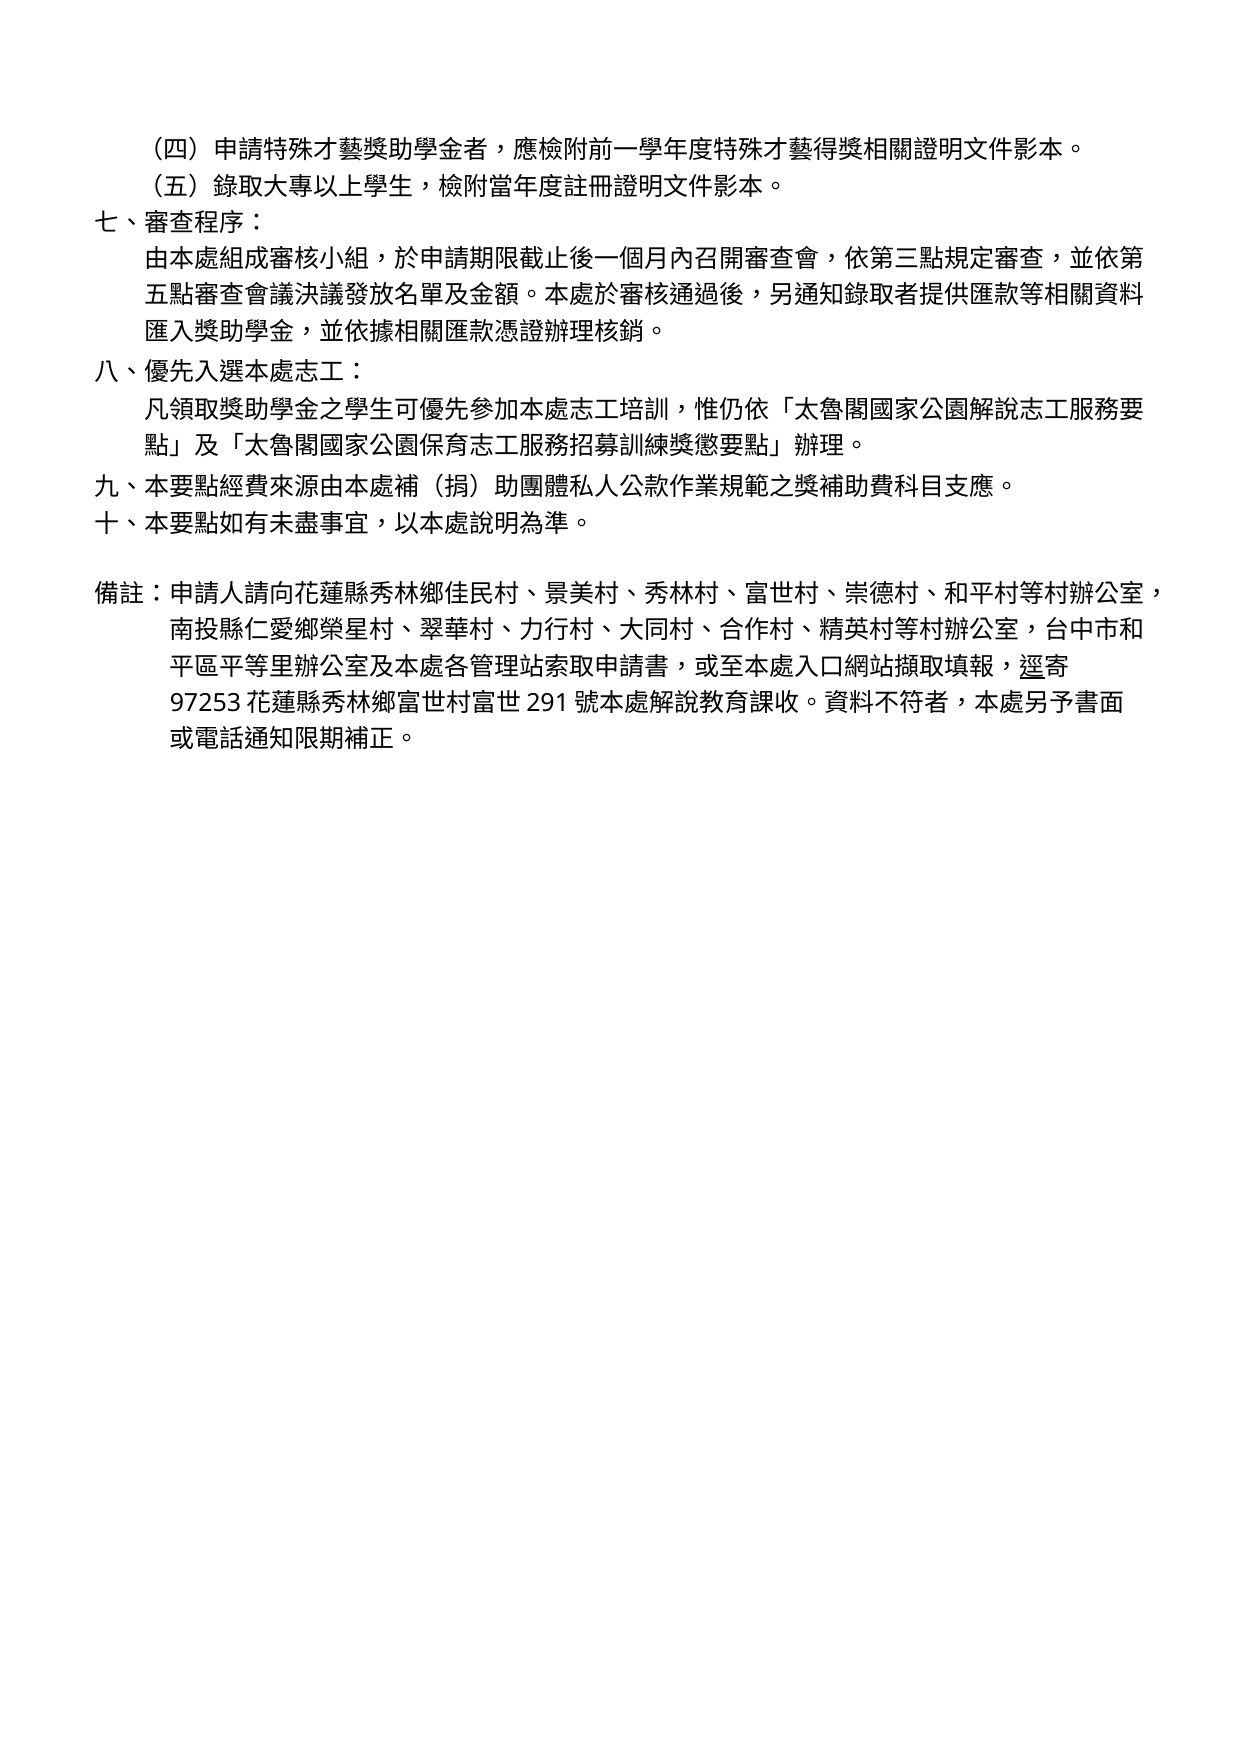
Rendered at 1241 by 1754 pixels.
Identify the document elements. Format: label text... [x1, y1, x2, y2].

text 七、審查程序： [94, 202, 1146, 239]
text 由本處組成審核小組，於申請期限截止後一個月內召開審查會，依第三點規定審查，並依第 [144, 239, 1146, 275]
text 十、本要點如有未盡事宜，以本處說明為準。 [94, 503, 1146, 539]
text 五點審查會議決議發放名單及金額。本處於審核通過後，另通知錄取者提供匯款等相關資料 [144, 275, 1146, 311]
text （四）申請特殊才藝獎助學金者，應檢附前一學年度特殊才藝得獎相關證明文件影本。 [139, 130, 1146, 166]
text 匯入獎助學金，並依據相關匯款憑證辦理核銷。 [144, 311, 1146, 347]
text 九、本要點經費來源由本處補（捐）助團體私人公款作業規範之獎補助費科目支應。 [94, 462, 1146, 503]
text 備註：申請人請向花蓮縣秀林鄉佳民村、景美村、秀林村、富世村、崇德村、和平村等村辦公室，南投縣仁愛鄉榮星村、翠華村、力行村、大同村、合作村、精英村等村辦公室，台中市和平區平等里辦公室及本處各管理站索取申請書，或至本處入口網站擷取填報，逕寄97253花蓮縣秀林鄉富世村富世291號本處解說教育課收。資料不符者，本處另予書面或電話通知限期補正。 [94, 573, 1146, 755]
text （五）錄取大專以上學生，檢附當年度註冊證明文件影本。 [139, 166, 1146, 202]
text 八、優先入選本處志工： [94, 347, 1146, 389]
text 凡領取獎助學金之學生可優先參加本處志工培訓，惟仍依「太魯閣國家公園解說志工服務要點」及「太魯閣國家公園保育志工服務招募訓練獎懲要點」辦理。 [144, 389, 1146, 462]
